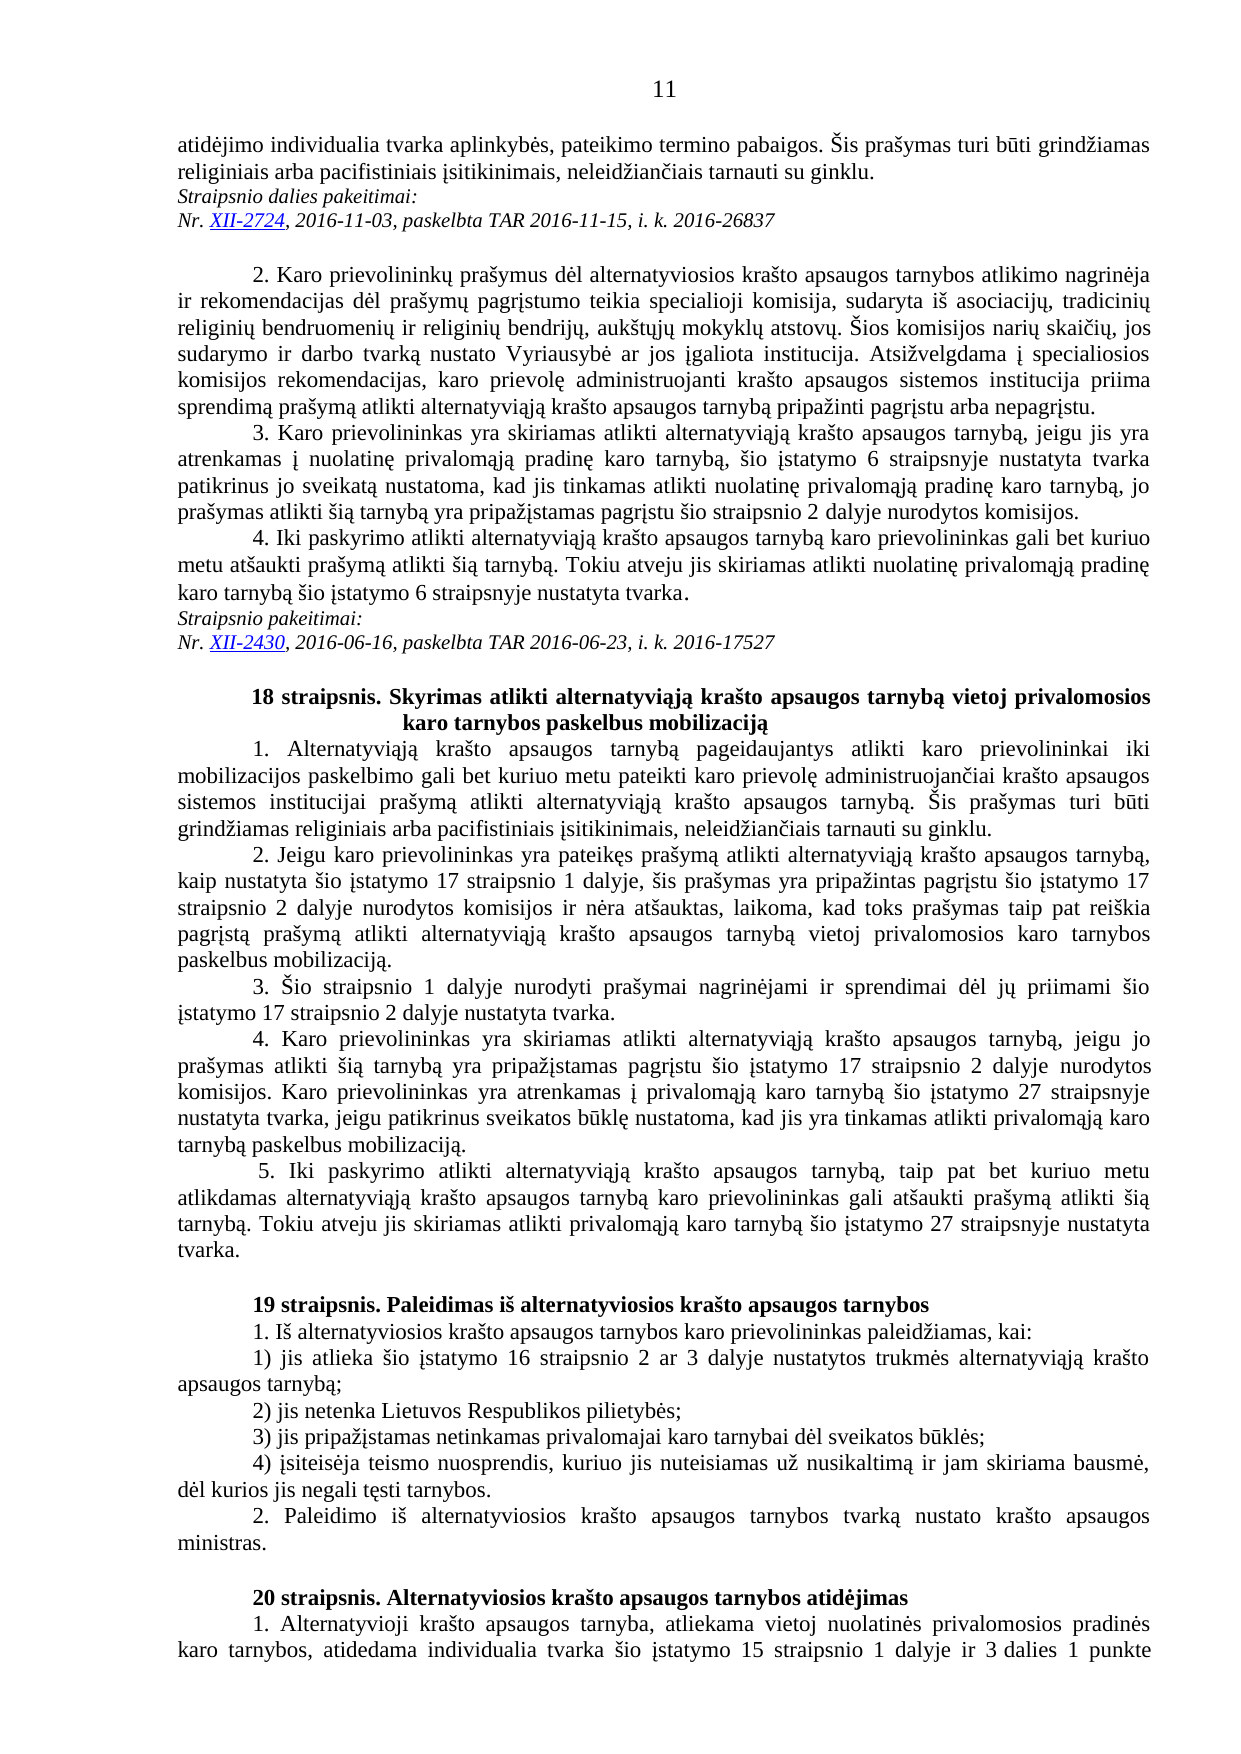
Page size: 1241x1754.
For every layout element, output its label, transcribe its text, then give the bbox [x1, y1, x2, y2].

text 1) jis atlieka šio įstatymo 16 straipsnio 2 ar 3 dalyje nustatytos trukmės alternatyviąją krašto apsaugos tarnybą; [177, 1344, 1152, 1397]
text 1. Alternatyvioji krašto apsaugos tarnyba, atliekama vietoj nuolatinės privalomosios pradinės karo tarnybos, atidedama individualia tvarka šio įstatymo 15 straipsnio 1 dalyje ir 3 dalies 1 punkte [177, 1610, 1152, 1663]
text 1. Alternatyviąją krašto apsaugos tarnybą pageidaujantys atlikti karo prievolininkai iki mobilizacijos paskelbimo gali bet kuriuo metu pateikti karo prievolę administruojančiai krašto apsaugos sistemos institucijai prašymą atlikti alternatyviąją krašto apsaugos tarnybą. Šis prašymas turi būti grindžiamas religiniais arba pacifistiniais įsitikinimais, neleidžiančiais tarnauti su ginklu. [177, 736, 1152, 841]
text 2) jis netenka Lietuvos Respublikos pilietybės; [177, 1397, 1152, 1423]
text Straipsnio dalies pakeitimai: [177, 184, 1152, 208]
text 5. Iki paskyrimo atlikti alternatyviąją krašto apsaugos tarnybą, taip pat bet kuriuo metu atlikdamas alternatyviąją krašto apsaugos tarnybą karo prievolininkas gali atšaukti prašymą atlikti šią tarnybą. Tokiu atveju jis skiriamas atlikti privalomąją karo tarnybą šio įstatymo 27 straipsnyje nustatyta tvarka. [177, 1157, 1152, 1263]
text 4. Iki paskyrimo atlikti alternatyviąją krašto apsaugos tarnybą karo prievolininkas gali bet kuriuo metu atšaukti prašymą atlikti šią tarnybą. Tokiu atveju jis skiriamas atlikti nuolatinę privalomąją pradinę karo tarnybą šio įstatymo 6 straipsnyje nustatyta tvarka. [177, 524, 1152, 606]
text 3. Šio straipsnio 1 dalyje nurodyti prašymai nagrinėjami ir sprendimai dėl jų priimami šio įstatymo 17 straipsnio 2 dalyje nustatyta tvarka. [177, 973, 1152, 1025]
text 1. Iš alternatyviosios krašto apsaugos tarnybos karo prievolininkas paleidžiamas, kai: [177, 1318, 1152, 1344]
text 2. Paleidimo iš alternatyviosios krašto apsaugos tarnybos tvarką nustato krašto apsaugos ministras. [177, 1502, 1152, 1555]
text 2. Jeigu karo prievolininkas yra pateikęs prašymą atlikti alternatyviąją krašto apsaugos tarnybą, kaip nustatyta šio įstatymo 17 straipsnio 1 dalyje, šis prašymas yra pripažintas pagrįstu šio įstatymo 17 straipsnio 2 dalyje nurodytos komisijos ir nėra atšauktas, laikoma, kad toks prašymas taip pat reiškia pagrįstą prašymą atlikti alternatyviąją krašto apsaugos tarnybą vietoj privalomosios karo tarnybos paskelbus mobilizaciją. [177, 841, 1152, 973]
text 4. Karo prievolininkas yra skiriamas atlikti alternatyviąją krašto apsaugos tarnybą, jeigu jo prašymas atlikti šią tarnybą yra pripažįstamas pagrįstu šio įstatymo 17 straipsnio 2 dalyje nurodytos komisijos. Karo prievolininkas yra atrenkamas į privalomąją karo tarnybą šio įstatymo 27 straipsnyje nustatyta tvarka, jeigu patikrinus sveikatos būklę nustatoma, kad jis yra tinkamas atlikti privalomąją karo tarnybą paskelbus mobilizaciją. [177, 1025, 1152, 1157]
text 2. Karo prievolininkų prašymus dėl alternatyviosios krašto apsaugos tarnybos atlikimo nagrinėja ir rekomendacijas dėl prašymų pagrįstumo teikia specialioji komisija, sudaryta iš asociacijų, tradicinių religinių bendruomenių ir religinių bendrijų, aukštųjų mokyklų atstovų. Šios komisijos narių skaičių, jos sudarymo ir darbo tvarką nustato Vyriausybė ar jos įgaliota institucija. Atsižvelgdama į specialiosios komisijos rekomendacijas, karo prievolę administruojanti krašto apsaugos sistemos institucija priima sprendimą prašymą atlikti alternatyviąją krašto apsaugos tarnybą pripažinti pagrįstu arba nepagrįstu. [177, 261, 1152, 419]
text 3. Karo prievolininkas yra skiriamas atlikti alternatyviąją krašto apsaugos tarnybą, jeigu jis yra atrenkamas į nuolatinę privalomąją pradinę karo tarnybą, šio įstatymo 6 straipsnyje nustatyta tvarka patikrinus jo sveikatą nustatoma, kad jis tinkamas atlikti nuolatinę privalomąją pradinę karo tarnybą, jo prašymas atlikti šią tarnybą yra pripažįstamas pagrįstu šio straipsnio 2 dalyje nurodytos komisijos. [177, 419, 1152, 524]
text 3) jis pripažįstamas netinkamas privalomajai karo tarnybai dėl sveikatos būklės; [177, 1423, 1152, 1449]
text atidėjimo individualia tvarka aplinkybės, pateikimo termino pabaigos. Šis prašymas turi būti grindžiamas religiniais arba pacifistiniais įsitikinimais, neleidžiančiais tarnauti su ginklu. [177, 131, 1152, 184]
text Nr. XII-2430, 2016-06-16, paskelbta TAR 2016-06-23, i. k. 2016-17527 [177, 630, 1152, 654]
text Straipsnio pakeitimai: [177, 606, 1152, 630]
text 4) įsiteisėja teismo nuosprendis, kuriuo jis nuteisiamas už nusikaltimą ir jam skiriama bausmė, dėl kurios jis negali tęsti tarnybos. [177, 1449, 1152, 1502]
text 20 straipsnis. Alternatyviosios krašto apsaugos tarnybos atidėjimas [177, 1584, 1152, 1610]
text 18 straipsnis. Skyrimas atlikti alternatyviąją krašto apsaugos tarnybą vietoj privalomosios karo tarnybos paskelbus mobilizaciją [251, 683, 1152, 736]
text Nr. XII-2724, 2016-11-03, paskelbta TAR 2016-11-15, i. k. 2016-26837 [177, 208, 1152, 232]
text 19 straipsnis. Paleidimas iš alternatyviosios krašto apsaugos tarnybos [177, 1291, 1152, 1318]
